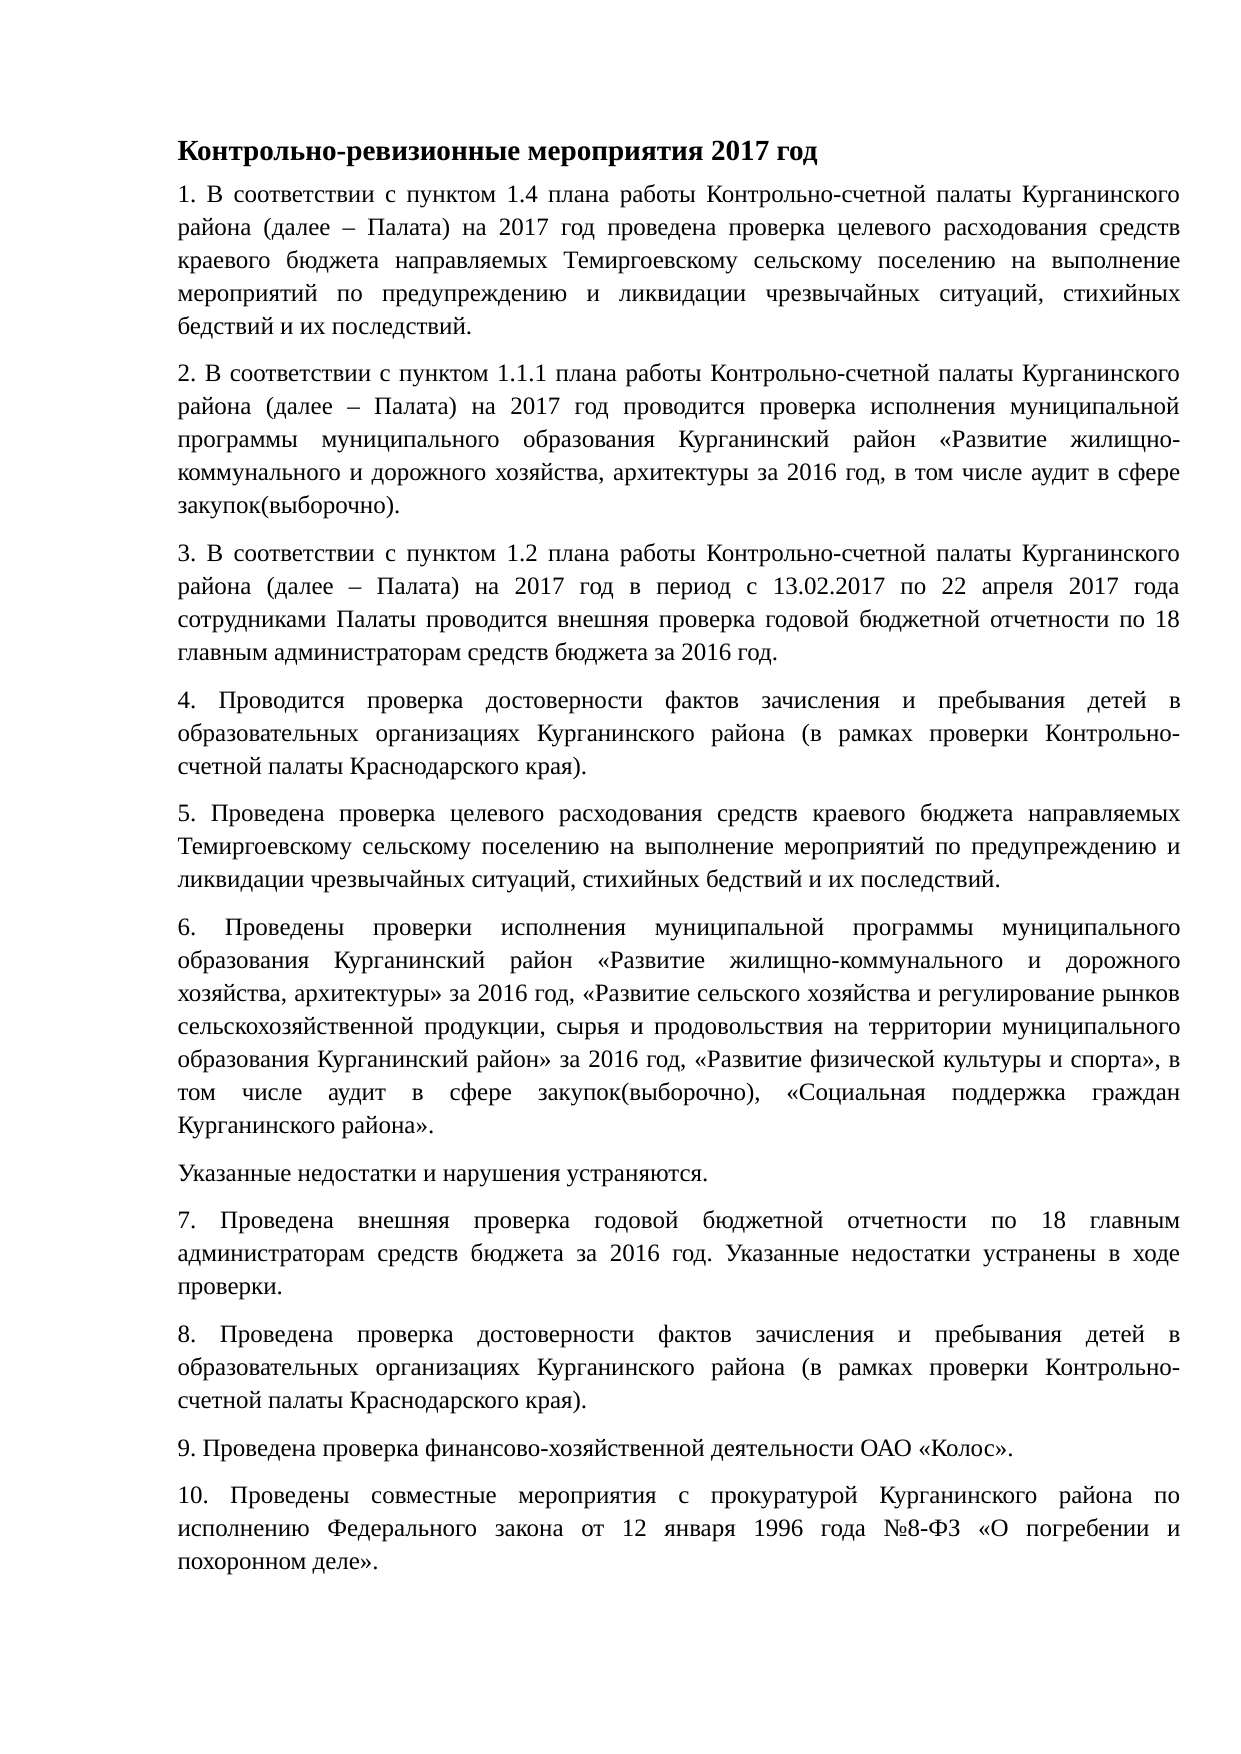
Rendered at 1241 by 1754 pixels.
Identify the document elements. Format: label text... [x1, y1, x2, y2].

text 10. Проведены совместные мероприятия с прокуратурой Курганинского района по исполнению Федерального закона от 12 января 1996 года №8-ФЗ «О погребении и похоронном деле». [177, 1480, 1181, 1575]
text 2. В соответствии с пунктом 1.1.1 плана работы Контрольно-счетной палаты Курганинского района (далее – Палата) на 2017 год проводится проверка исполнения муниципальной программы муниципального образования Курганинский район «Развитие жилищно-коммунального и дорожного хозяйства, архитектуры за 2016 год, в том числе аудит в сфере закупок(выборочно). [177, 358, 1181, 519]
text 4. Проводится проверка достоверности фактов зачисления и пребывания детей в образовательных организациях Курганинского района (в рамках проверки Контрольно-счетной палаты Краснодарского края). [177, 685, 1181, 779]
text 5. Проведена проверка целевого расходования средств краевого бюджета направляемых Темиргоевскому сельскому поселению на выполнение мероприятий по предупреждению и ликвидации чрезвычайных ситуаций, стихийных бедствий и их последствий. [177, 798, 1181, 893]
subtitle Контрольно-ревизионные мероприятия 2017 год [177, 133, 1181, 166]
text 7. Проведена внешняя проверка годовой бюджетной отчетности по 18 главным администраторам средств бюджета за 2016 год. Указанные недостатки устранены в ходе проверки. [177, 1205, 1181, 1300]
text 9. Проведена проверка финансово-хозяйственной деятельности ОАО «Колос». [177, 1433, 1181, 1461]
text Указанные недостатки и нарушения устраняются. [177, 1158, 1181, 1187]
text 6. Проведены проверки исполнения муниципальной программы муниципального образования Курганинский район «Развитие жилищно-коммунального и дорожного хозяйства, архитектуры» за 2016 год, «Развитие сельского хозяйства и регулирование рынков сельскохозяйственной продукции, сырья и продовольствия на территории муниципального образования Курганинский район» за 2016 год, «Развитие физической культуры и спорта», в том числе аудит в сфере закупок(выборочно), «Социальная поддержка граждан Курганинского района». [177, 912, 1181, 1139]
text 3. В соответствии с пунктом 1.2 плана работы Контрольно-счетной палаты Курганинского района (далее – Палата) на 2017 год в период с 13.02.2017 по 22 апреля 2017 года сотрудниками Палаты проводится внешняя проверка годовой бюджетной отчетности по 18 главным администраторам средств бюджета за 2016 год. [177, 538, 1181, 666]
text 1. В соответствии с пунктом 1.4 плана работы Контрольно-счетной палаты Курганинского района (далее – Палата) на 2017 год проведена проверка целевого расходования средств краевого бюджета направляемых Темиргоевскому сельскому поселению на выполнение мероприятий по предупреждению и ликвидации чрезвычайных ситуаций, стихийных бедствий и их последствий. [177, 179, 1181, 339]
text 8. Проведена проверка достоверности фактов зачисления и пребывания детей в образовательных организациях Курганинского района (в рамках проверки Контрольно-счетной палаты Краснодарского края). [177, 1319, 1181, 1414]
